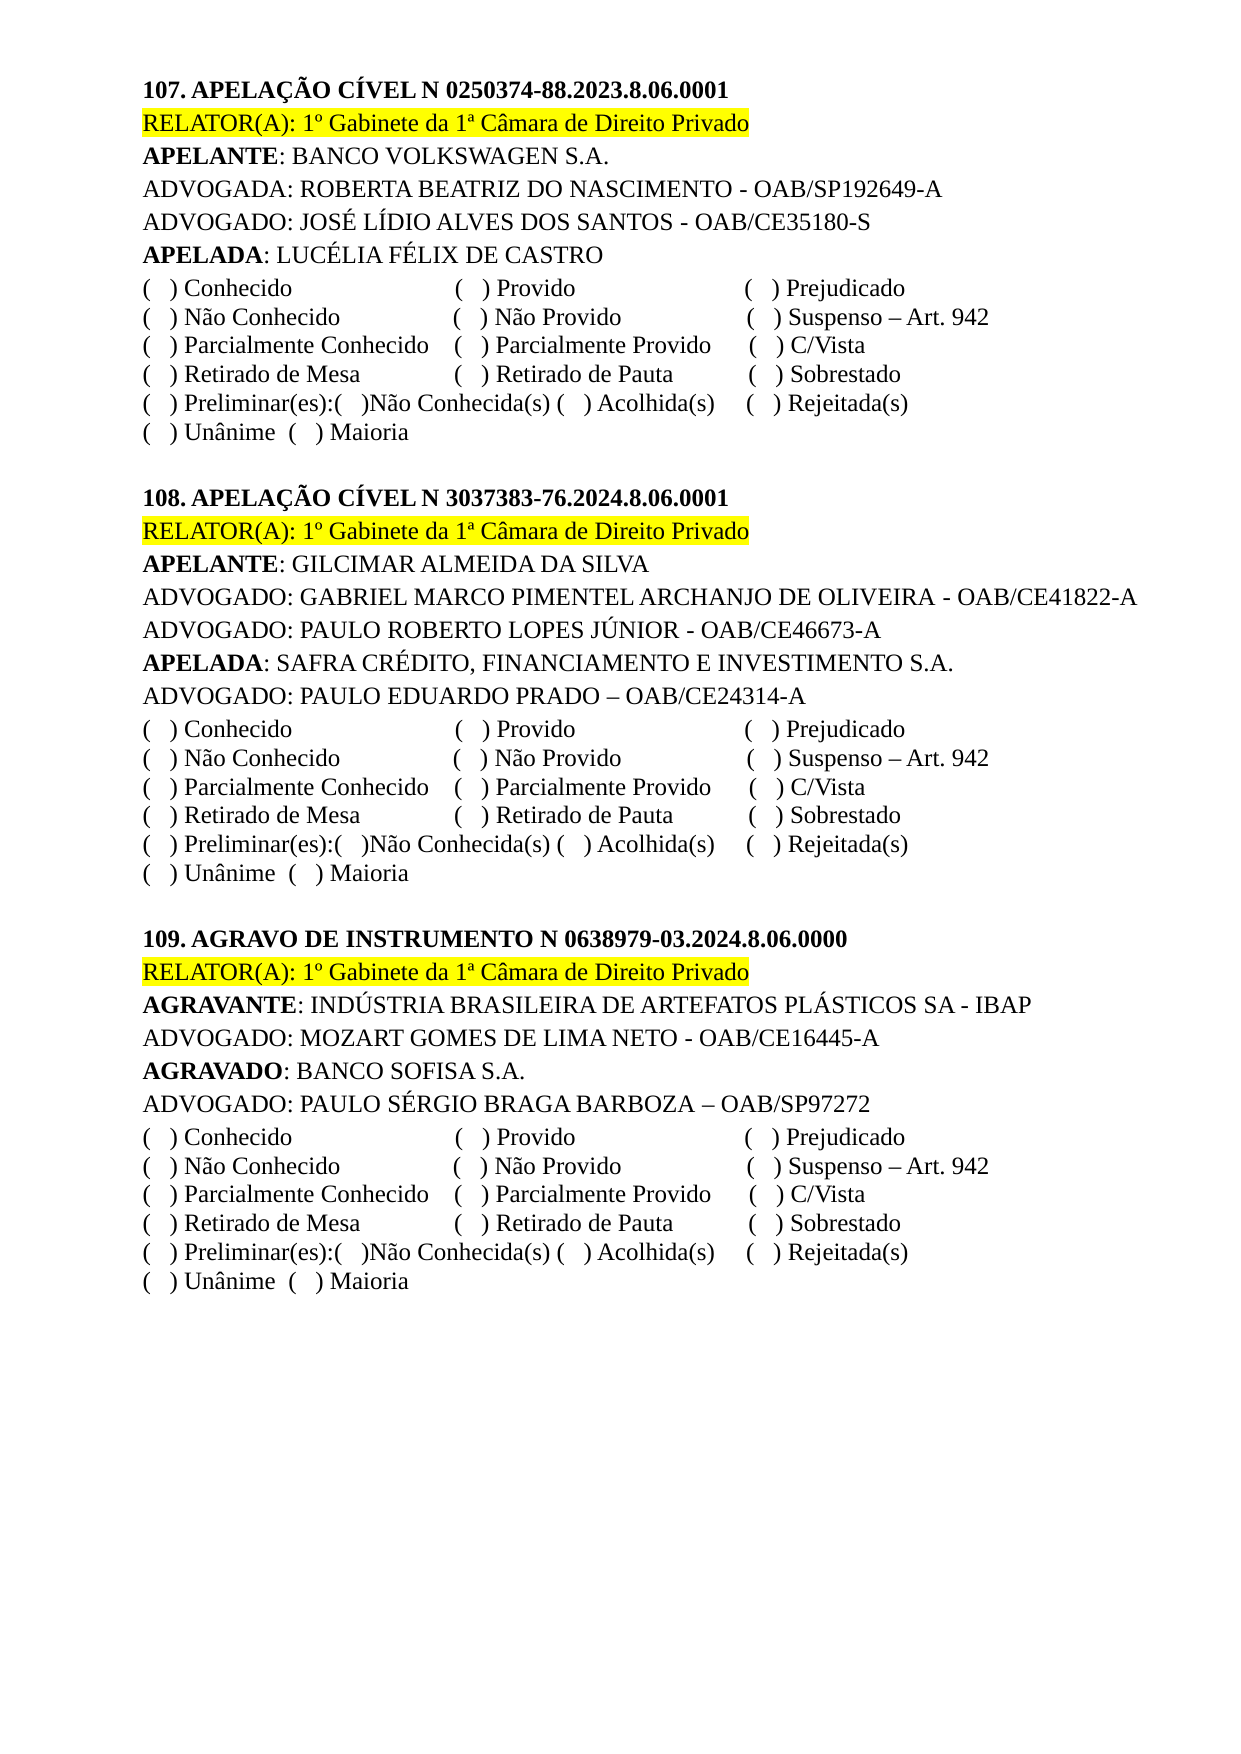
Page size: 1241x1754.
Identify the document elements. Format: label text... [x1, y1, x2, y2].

text ( ) Unânime ( ) Maioria 109. AGRAVO DE INSTRUMENTO N 0638979-03.2024.8.06.0000 RELATOR(A): 1º Gabinete da 1ª Câmara de Direito Privado AGRAVANTE: INDÚSTRIA BRASILEIRA DE ARTEFATOS PLÁSTICOS SA - IBAP ADVOGADO: MOZART GOMES DE LIMA NETO - OAB/CE16445-A AGRAVADO: BANCO SOFISA S.A. ADVOGADO: PAULO SÉRGIO BRAGA BARBOZA – OAB/SP97272 [142, 858, 1141, 1118]
text ( ) Unânime ( ) Maioria [142, 1266, 1158, 1294]
text ( ) Preliminar(es):( )Não Conhecida(s) ( ) Acolhida(s) ( ) Rejeitada(s) [142, 829, 1158, 858]
text ( ) Unânime ( ) Maioria 108. APELAÇÃO CÍVEL N 3037383-76.2024.8.06.0001 RELATOR(A): 1º Gabinete da 1ª Câmara de Direito Privado APELANTE: GILCIMAR ALMEIDA DA SILVA ADVOGADO: GABRIEL MARCO PIMENTEL ARCHANJO DE OLIVEIRA - OAB/CE41822-A ADVOGADO: PAULO ROBERTO LOPES JÚNIOR - OAB/CE46673-A APELADA: SAFRA CRÉDITO, FINANCIAMENTO E INVESTIMENTO S.A. ADVOGADO: PAULO EDUARDO PRADO – OAB/CE24314-A [142, 417, 1141, 710]
text ( ) Parcialmente Conhecido ( ) Parcialmente Provido ( ) C/Vista [142, 772, 1158, 800]
text 107. APELAÇÃO CÍVEL N 0250374-88.2023.8.06.0001 RELATOR(A): 1º Gabinete da 1ª Câmara de Direito Privado APELANTE: BANCO VOLKSWAGEN S.A. ADVOGADA: ROBERTA BEATRIZ DO NASCIMENTO - OAB/SP192649-A ADVOGADO: JOSÉ LÍDIO ALVES DOS SANTOS - OAB/CE35180-S APELADA: LUCÉLIA FÉLIX DE CASTRO [142, 75, 1141, 269]
text ( ) Não Conhecido ( ) Não Provido ( ) Suspenso – Art. 942 [142, 743, 1158, 772]
text ( ) Conhecido ( ) Provido ( ) Prejudicado [142, 714, 1141, 743]
text ( ) Conhecido ( ) Provido ( ) Prejudicado [142, 273, 1141, 302]
text ( ) Retirado de Mesa ( ) Retirado de Pauta ( ) Sobrestado [142, 359, 1158, 388]
text ( ) Retirado de Mesa ( ) Retirado de Pauta ( ) Sobrestado [142, 1208, 1158, 1237]
text ( ) Retirado de Mesa ( ) Retirado de Pauta ( ) Sobrestado [142, 800, 1158, 829]
text ( ) Não Conhecido ( ) Não Provido ( ) Suspenso – Art. 942 [142, 302, 1158, 331]
text ( ) Parcialmente Conhecido ( ) Parcialmente Provido ( ) C/Vista [142, 331, 1158, 359]
text ( ) Preliminar(es):( )Não Conhecida(s) ( ) Acolhida(s) ( ) Rejeitada(s) [142, 388, 1158, 417]
text ( ) Não Conhecido ( ) Não Provido ( ) Suspenso – Art. 942 [142, 1151, 1158, 1179]
text ( ) Conhecido ( ) Provido ( ) Prejudicado [142, 1122, 1141, 1151]
text ( ) Preliminar(es):( )Não Conhecida(s) ( ) Acolhida(s) ( ) Rejeitada(s) [142, 1237, 1158, 1266]
text ( ) Parcialmente Conhecido ( ) Parcialmente Provido ( ) C/Vista [142, 1179, 1158, 1208]
